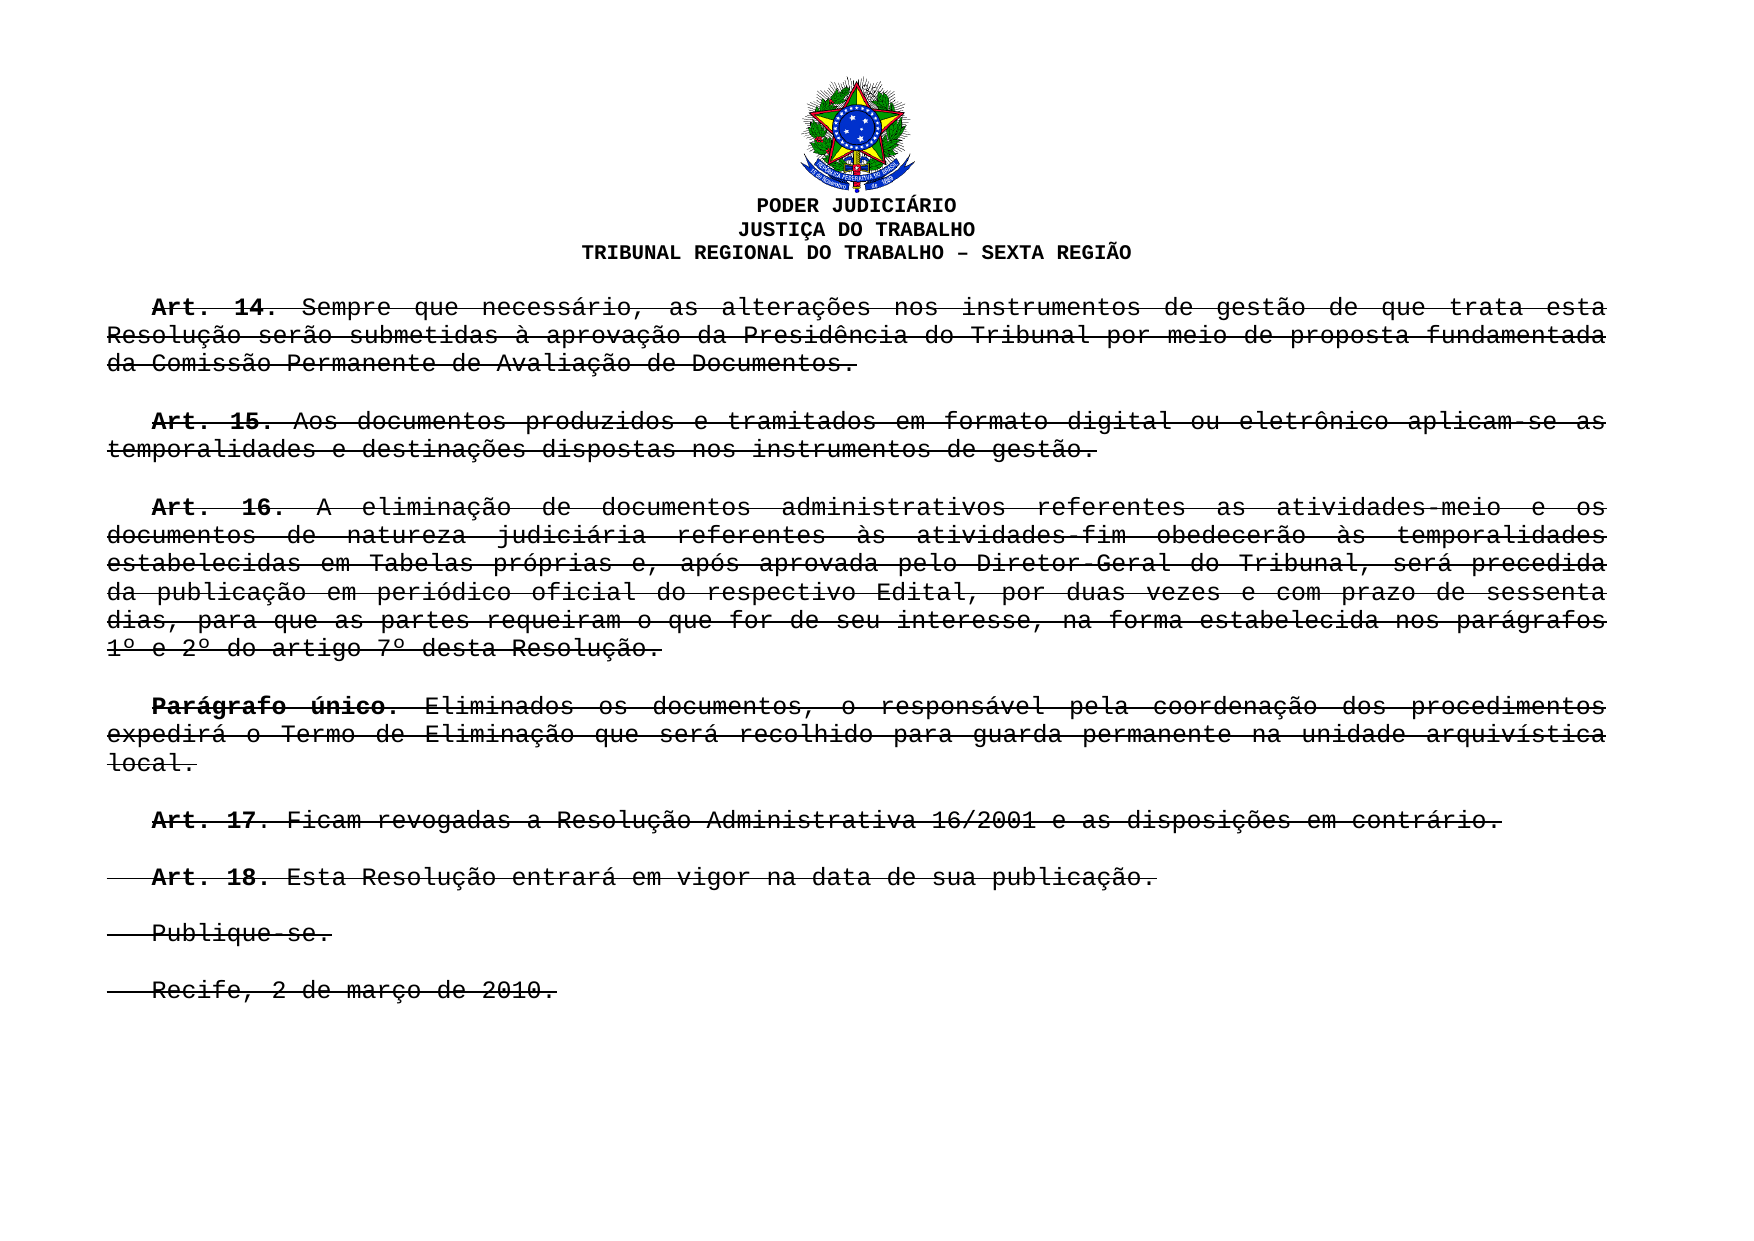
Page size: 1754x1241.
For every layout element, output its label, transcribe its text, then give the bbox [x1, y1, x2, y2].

text Art. 15. Aos documentos produzidos e tramitados em formato digital ou eletrônico aplicam-se as temporalidades e destinações dispostas nos instrumentos de gestão. [106, 408, 1606, 425]
subtitle Publique-se. [106, 921, 1606, 949]
text Art. 14. Sempre que necessário, as alterações nos instrumentos de gestão de que trata esta Resolução serão submetidas à aprovação da Presidência do Tribunal por meio de proposta fundamentada da Comissão Permanente de Avaliação de Documentos. [106, 337, 1606, 379]
picture [106, 425, 152, 430]
picture [106, 310, 152, 316]
picture [794, 73, 918, 195]
text Art. 16. A eliminação de documentos administrativos referentes as atividades-meio e os documentos de natureza judiciária referentes às atividades-fim obedecerão às temporalidades estabelecidas em Tabelas próprias e, após aprovada pelo Diretor-Geral do Tribunal, será precedida da publicação em periódico oficial do respectivo Edital, por duas vezes e com prazo de sessenta dias, para que as partes requeiram o que for de seu interesse, na forma estabelecida nos parágrafos 1º e 2º do artigo 7º desta Resolução. [106, 537, 1606, 564]
text Parágrafo único. Eliminados os documentos, o responsável pela coordenação dos procedimentos expedirá o Termo de Eliminação que será recolhido para guarda permanente na unidade arquivística local. [106, 736, 1606, 778]
picture [106, 510, 152, 516]
text Art. 14. Sempre que necessário, as alterações nos instrumentos de gestão de que trata esta Resolução serão submetidas à aprovação da Presidência do Tribunal por meio de proposta fundamentada da Comissão Permanente de Avaliação de Documentos. [106, 294, 1606, 310]
text Art. 16. A eliminação de documentos administrativos referentes as atividades-meio e os documentos de natureza judiciária referentes às atividades-fim obedecerão às temporalidades estabelecidas em Tabelas próprias e, após aprovada pelo Diretor-Geral do Tribunal, será precedida da publicação em periódico oficial do respectivo Edital, por duas vezes e com prazo de sessenta dias, para que as partes requeiram o que for de seu interesse, na forma estabelecida nos parágrafos 1º e 2º do artigo 7º desta Resolução. [106, 509, 1606, 536]
text Art. 16. A eliminação de documentos administrativos referentes as atividades-meio e os documentos de natureza judiciária referentes às atividades-fim obedecerão às temporalidades estabelecidas em Tabelas próprias e, após aprovada pelo Diretor-Geral do Tribunal, será precedida da publicação em periódico oficial do respectivo Edital, por duas vezes e com prazo de sessenta dias, para que as partes requeiram o que for de seu interesse, na forma estabelecida nos parágrafos 1º e 2º do artigo 7º desta Resolução. [106, 622, 1606, 664]
text Art. 16. A eliminação de documentos administrativos referentes as atividades-meio e os documentos de natureza judiciária referentes às atividades-fim obedecerão às temporalidades estabelecidas em Tabelas próprias e, após aprovada pelo Diretor-Geral do Tribunal, será precedida da publicação em periódico oficial do respectivo Edital, por duas vezes e com prazo de sessenta dias, para que as partes requeiram o que for de seu interesse, na forma estabelecida nos parágrafos 1º e 2º do artigo 7º desta Resolução. [106, 594, 1606, 621]
text Art. 16. A eliminação de documentos administrativos referentes as atividades-meio e os documentos de natureza judiciária referentes às atividades-fim obedecerão às temporalidades estabelecidas em Tabelas próprias e, após aprovada pelo Diretor-Geral do Tribunal, será precedida da publicação em periódico oficial do respectivo Edital, por duas vezes e com prazo de sessenta dias, para que as partes requeiram o que for de seu interesse, na forma estabelecida nos parágrafos 1º e 2º do artigo 7º desta Resolução. [106, 565, 1606, 593]
text Art. 17. Ficam revogadas a Resolução Administrativa 16/2001 e as disposições em contrário. [106, 808, 1606, 836]
text Art. 14. Sempre que necessário, as alterações nos instrumentos de gestão de que trata esta Resolução serão submetidas à aprovação da Presidência do Tribunal por meio de proposta fundamentada da Comissão Permanente de Avaliação de Documentos. [106, 309, 1606, 336]
text Art. 15. Aos documentos produzidos e tramitados em formato digital ou eletrônico aplicam-se as temporalidades e destinações dispostas nos instrumentos de gestão. [106, 424, 1606, 465]
picture [106, 710, 152, 715]
text Art. 16. A eliminação de documentos administrativos referentes as atividades-meio e os documentos de natureza judiciária referentes às atividades-fim obedecerão às temporalidades estabelecidas em Tabelas próprias e, após aprovada pelo Diretor-Geral do Tribunal, será precedida da publicação em periódico oficial do respectivo Edital, por duas vezes e com prazo de sessenta dias, para que as partes requeiram o que for de seu interesse, na forma estabelecida nos parágrafos 1º e 2º do artigo 7º desta Resolução. [106, 494, 1606, 510]
text Art. 18. Esta Resolução entrará em vigor na data de sua publicação. [106, 864, 1606, 893]
text Parágrafo único. Eliminados os documentos, o responsável pela coordenação dos procedimentos expedirá o Termo de Eliminação que será recolhido para guarda permanente na unidade arquivística local. [106, 693, 1606, 735]
subtitle Recife, 2 de março de 2010. [106, 978, 1606, 1006]
picture [106, 824, 152, 829]
